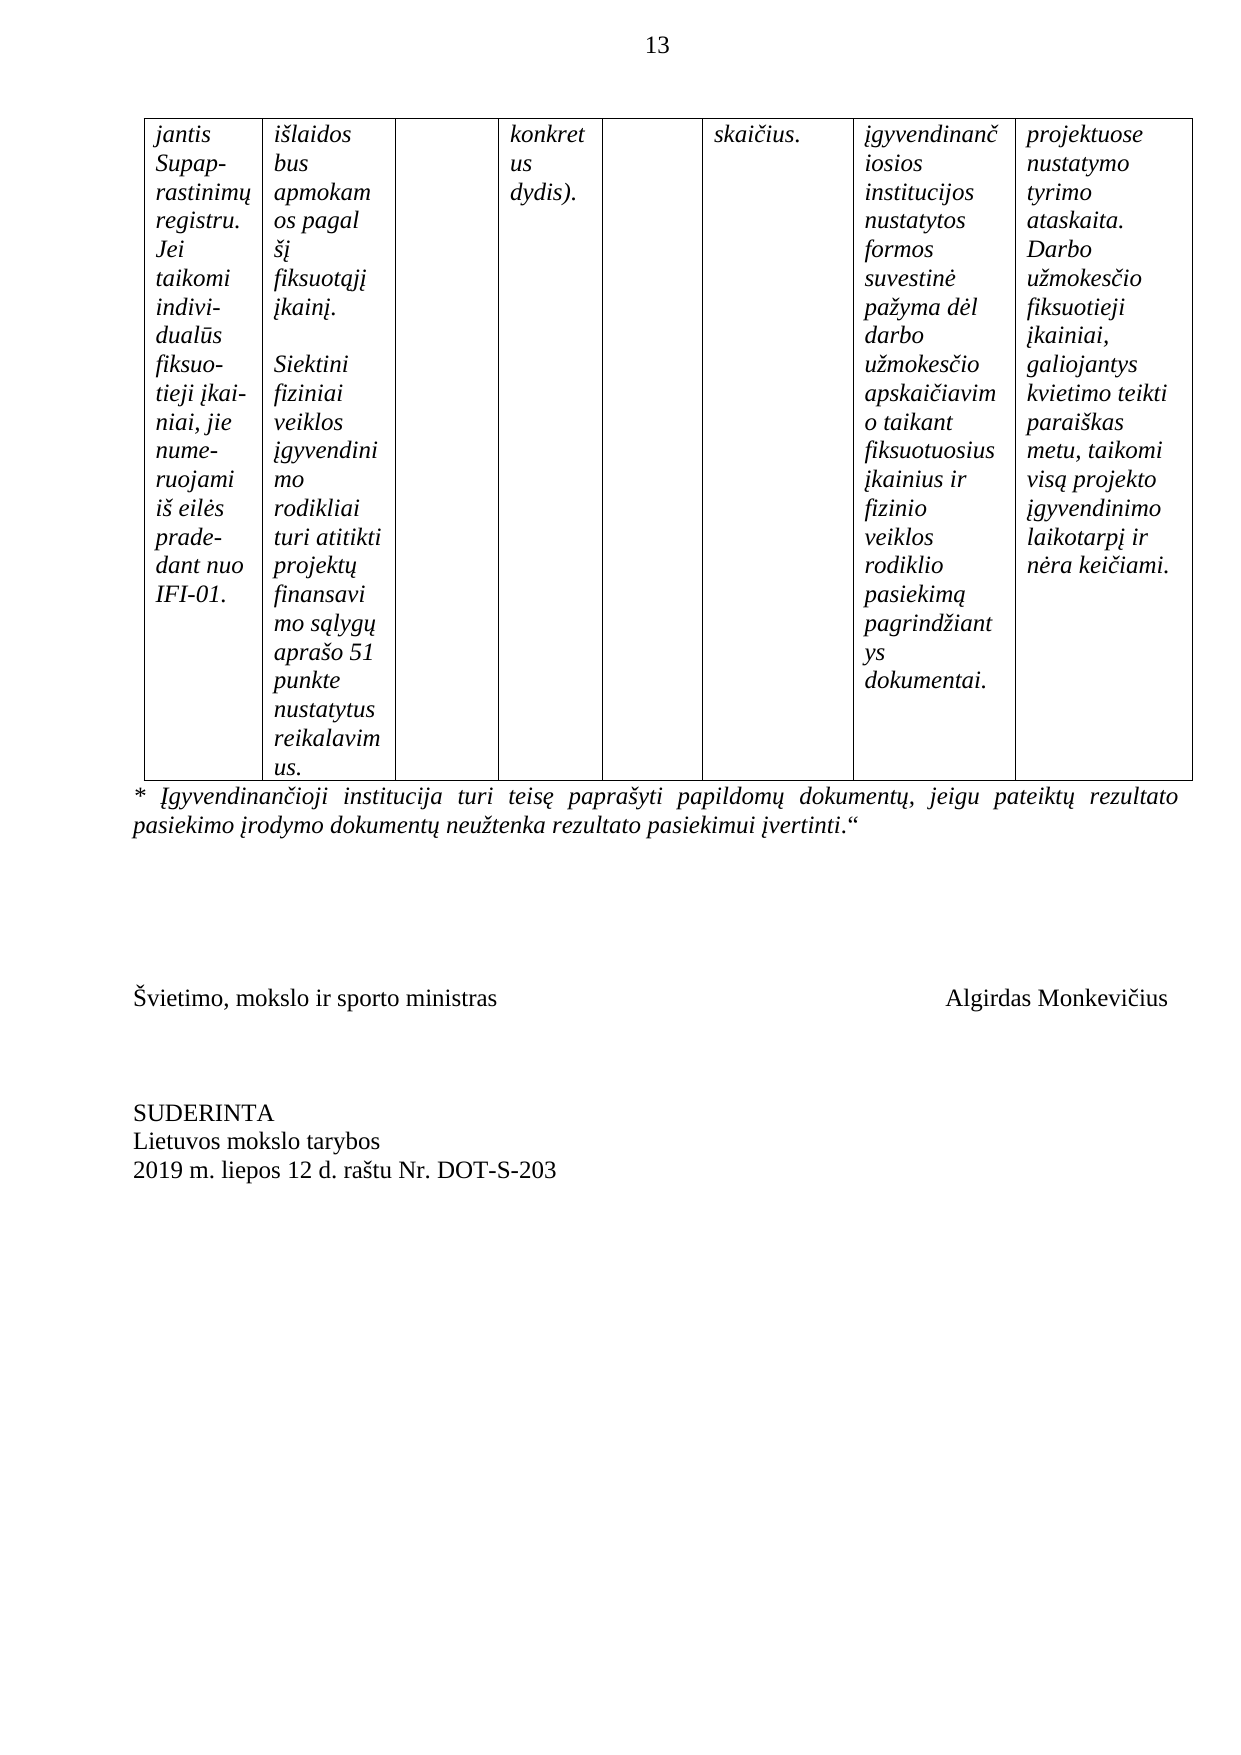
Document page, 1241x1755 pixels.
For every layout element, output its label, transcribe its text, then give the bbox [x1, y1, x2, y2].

text Švietimo, mokslo ir sporto ministras Algirdas Monkevičius [133, 983, 1181, 1011]
table_cell įgyvendinančiosios institucijos nustatytos formos suvestinė pažyma dėl darbo užmokesčio apskaičiavimo taikant fiksuotuosius įkainius ir fizinio veiklos rodiklio pasiekimą pagrindžiantys dokumentai. [854, 119, 1015, 780]
text Lietuvos mokslo tarybos [133, 1126, 1181, 1155]
table_cell skaičius. [703, 119, 853, 780]
table_cell [603, 119, 702, 780]
table_cell jantis Supap-rastinimų registru. Jei taikomi indivi-dualūs fiksuo-tieji įkai- niai, jie nume-ruojami iš eilės prade-dant nuo IFI-01. [145, 119, 262, 780]
table_cell konkretus dydis). [499, 119, 602, 780]
text 2019 m. liepos 12 d. raštu Nr. DOT-S-203 [133, 1155, 1181, 1184]
table_cell projektuose nustatymo tyrimo ataskaita. Darbo užmokesčio fiksuotieji įkainiai, galiojantys kvietimo teikti paraiškas metu, taikomi visą projekto įgyvendinimo laikotarpį ir nėra keičiami. [1016, 119, 1192, 780]
table_cell [396, 119, 498, 780]
text SUDERINTA [133, 1098, 1181, 1126]
text * Įgyvendinančioji institucija turi teisę paprašyti papildomų dokumentų, jeigu pateiktų rezultato pasiekimo įrodymo dokumentų neužtenka rezultato pasiekimui įvertinti.“ [133, 781, 1181, 839]
table_cell išlaidos bus apmokamos pagal šį fiksuotąjį įkainį. Siektini fiziniai veiklos įgyvendinimo rodikliai turi atitikti projektų finansavimo sąlygų aprašo 51 punkte nustatytus reikalavimus. [263, 119, 395, 780]
